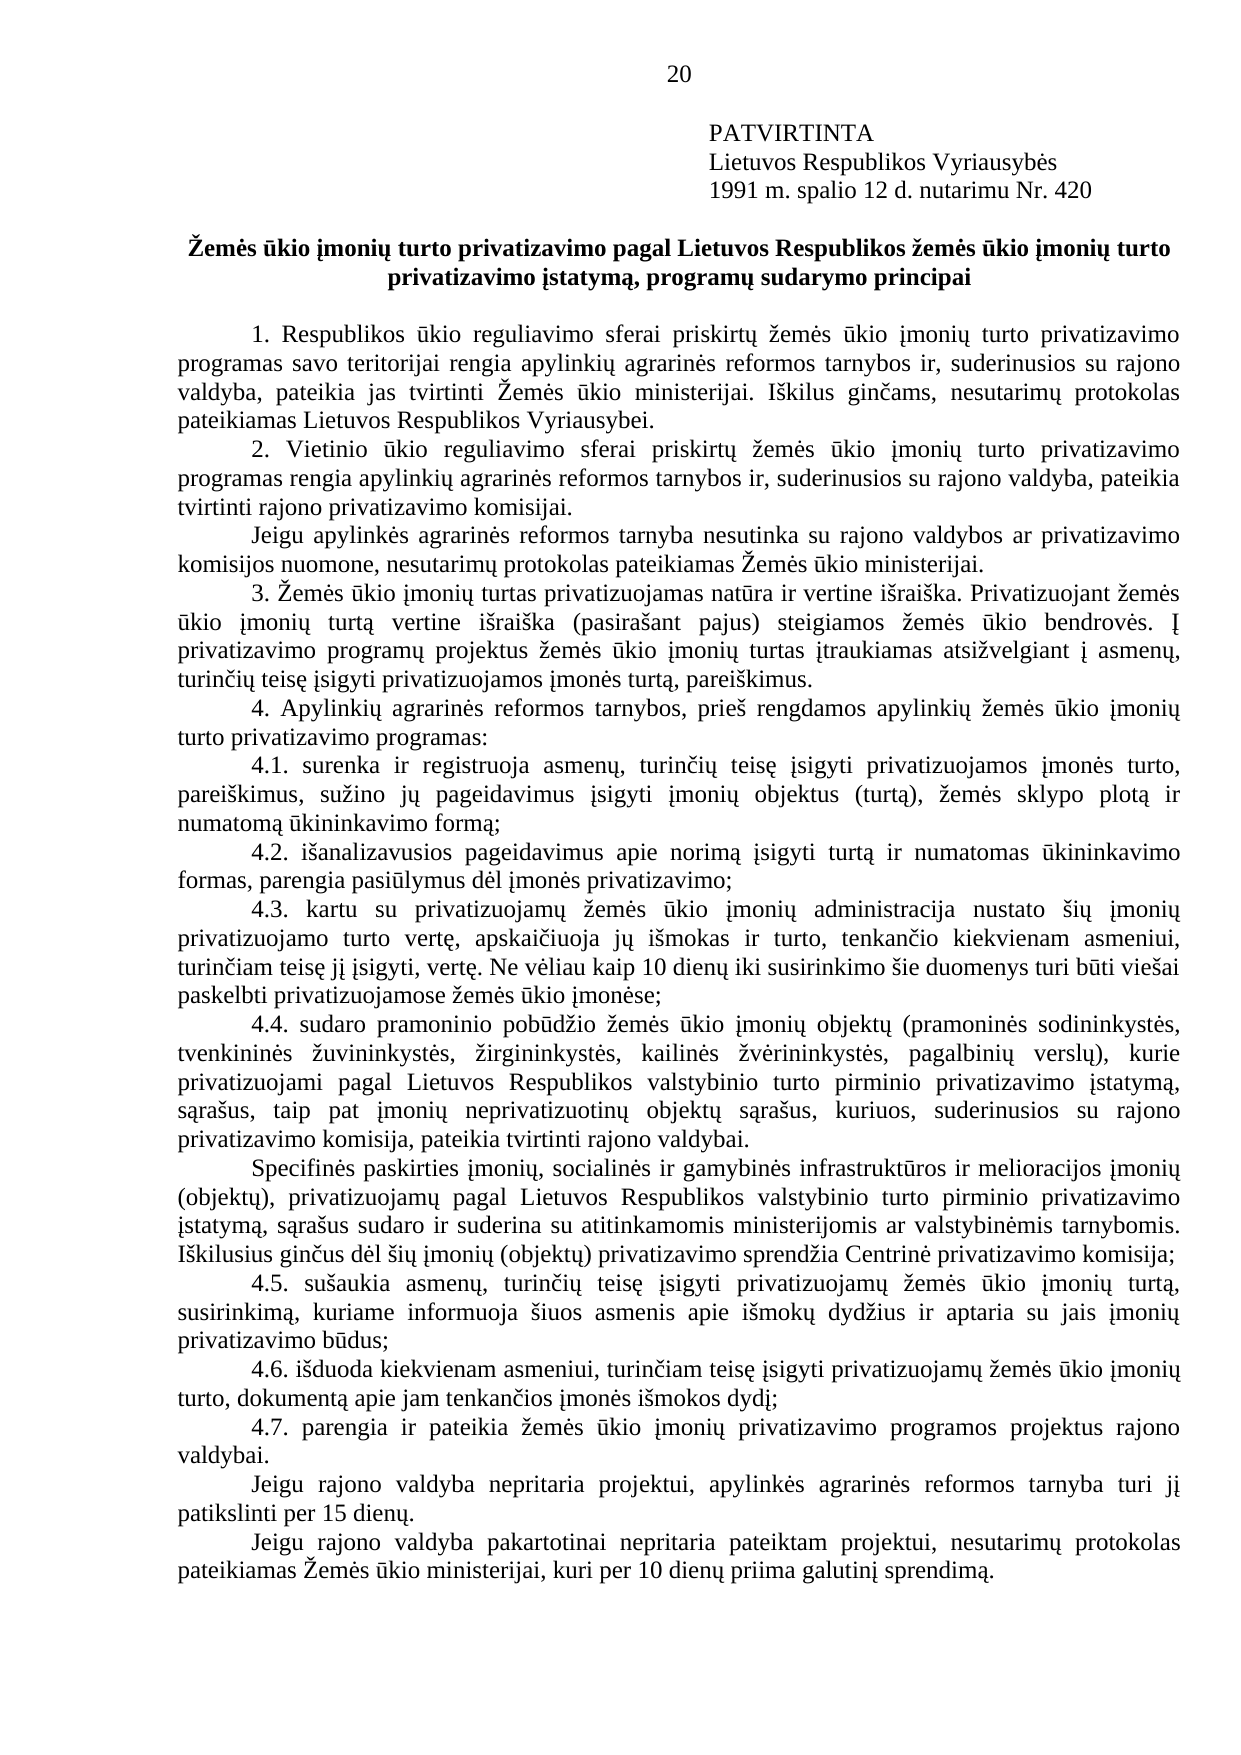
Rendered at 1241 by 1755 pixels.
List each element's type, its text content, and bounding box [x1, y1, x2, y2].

text 4.1. surenka ir registruoja asmenų, turinčių teisę įsigyti privatizuojamos įmonės turto, pareiškimus, sužino jų pageidavimus įsigyti įmonių objektus (turtą), žemės sklypo plotą ir numatomą ūkininkavimo formą; [177, 751, 1181, 837]
text 3. Žemės ūkio įmonių turtas privatizuojamas natūra ir vertine išraiška. Privatizuojant žemės ūkio įmonių turtą vertine išraiška (pasirašant pajus) steigiamos žemės ūkio bendrovės. Į privatizavimo programų projektus žemės ūkio įmonių turtas įtraukiamas atsižvelgiant į asmenų, turinčių teisę įsigyti privatizuojamos įmonės turtą, pareiškimus. [177, 578, 1181, 693]
text 4.6. išduoda kiekvienam asmeniui, turinčiam teisę įsigyti privatizuojamų žemės ūkio įmonių turto, dokumentą apie jam tenkančios įmonės išmokos dydį; [177, 1354, 1181, 1412]
text Jeigu apylinkės agrarinės reformos tarnyba nesutinka su rajono valdybos ar privatizavimo komisijos nuomone, nesutarimų protokolas pateikiamas Žemės ūkio ministerijai. [177, 521, 1181, 578]
text 4.7. parengia ir pateikia žemės ūkio įmonių privatizavimo programos projektus rajono valdybai. [177, 1412, 1181, 1469]
text 4.3. kartu su privatizuojamų žemės ūkio įmonių administracija nustato šių įmonių privatizuojamo turto vertę, apskaičiuoja jų išmokas ir turto, tenkančio kiekvienam asmeniui, turinčiam teisę jį įsigyti, vertę. Ne vėliau kaip 10 dienų iki susirinkimo šie duomenys turi būti viešai paskelbti privatizuojamose žemės ūkio įmonėse; [177, 894, 1181, 1009]
text 4.4. sudaro pramoninio pobūdžio žemės ūkio įmonių objektų (pramoninės sodininkystės, tvenkininės žuvininkystės, žirgininkystės, kailinės žvėrininkystės, pagalbinių verslų), kurie privatizuojami pagal Lietuvos Respublikos valstybinio turto pirminio privatizavimo įstatymą, sąrašus, taip pat įmonių neprivatizuotinų objektų sąrašus, kuriuos, suderinusios su rajono privatizavimo komisija, pateikia tvirtinti rajono valdybai. [177, 1009, 1181, 1153]
text privatizavimo įstatymą, programų sudarymo principai [177, 262, 1181, 291]
text 4.2. išanalizavusios pageidavimus apie norimą įsigyti turtą ir numatomas ūkininkavimo formas, parengia pasiūlymus dėl įmonės privatizavimo; [177, 837, 1181, 894]
text Žemės ūkio įmonių turto privatizavimo pagal Lietuvos Respublikos žemės ūkio įmonių turto [177, 233, 1181, 262]
text Specifinės paskirties įmonių, socialinės ir gamybinės infrastruktūros ir melioracijos įmonių (objektų), privatizuojamų pagal Lietuvos Respublikos valstybinio turto pirminio privatizavimo įstatymą, sąrašus sudaro ir suderina su atitinkamomis ministerijomis ar valstybinėmis tarnybomis. Iškilusius ginčus dėl šių įmonių (objektų) privatizavimo sprendžia Centrinė privatizavimo komisija; [177, 1153, 1181, 1268]
text Jeigu rajono valdyba pakartotinai nepritaria pateiktam projektui, nesutarimų protokolas pateikiamas Žemės ūkio ministerijai, kuri per 10 dienų priima galutinį sprendimą. [177, 1527, 1181, 1584]
text 1. Respublikos ūkio reguliavimo sferai priskirtų žemės ūkio įmonių turto privatizavimo programas savo teritorijai rengia apylinkių agrarinės reformos tarnybos ir, suderinusios su rajono valdyba, pateikia jas tvirtinti Žemės ūkio ministerijai. Iškilus ginčams, nesutarimų protokolas pateikiamas Lietuvos Respublikos Vyriausybei. [177, 319, 1181, 434]
text 4.5. sušaukia asmenų, turinčių teisę įsigyti privatizuojamų žemės ūkio įmonių turtą, susirinkimą, kuriame informuoja šiuos asmenis apie išmokų dydžius ir aptaria su jais įmonių privatizavimo būdus; [177, 1268, 1181, 1354]
text 2. Vietinio ūkio reguliavimo sferai priskirtų žemės ūkio įmonių turto privatizavimo programas rengia apylinkių agrarinės reformos tarnybos ir, suderinusios su rajono valdyba, pateikia tvirtinti rajono privatizavimo komisijai. [177, 434, 1181, 521]
text PATVIRTINTA [709, 118, 1181, 147]
text Lietuvos Respublikos Vyriausybės [177, 147, 1181, 176]
text 1991 m. spalio 12 d. nutarimu Nr. 420 [177, 176, 1181, 204]
text Jeigu rajono valdyba nepritaria projektui, apylinkės agrarinės reformos tarnyba turi jį patikslinti per 15 dienų. [177, 1469, 1181, 1527]
text 4. Apylinkių agrarinės reformos tarnybos, prieš rengdamos apylinkių žemės ūkio įmonių turto privatizavimo programas: [177, 693, 1181, 751]
